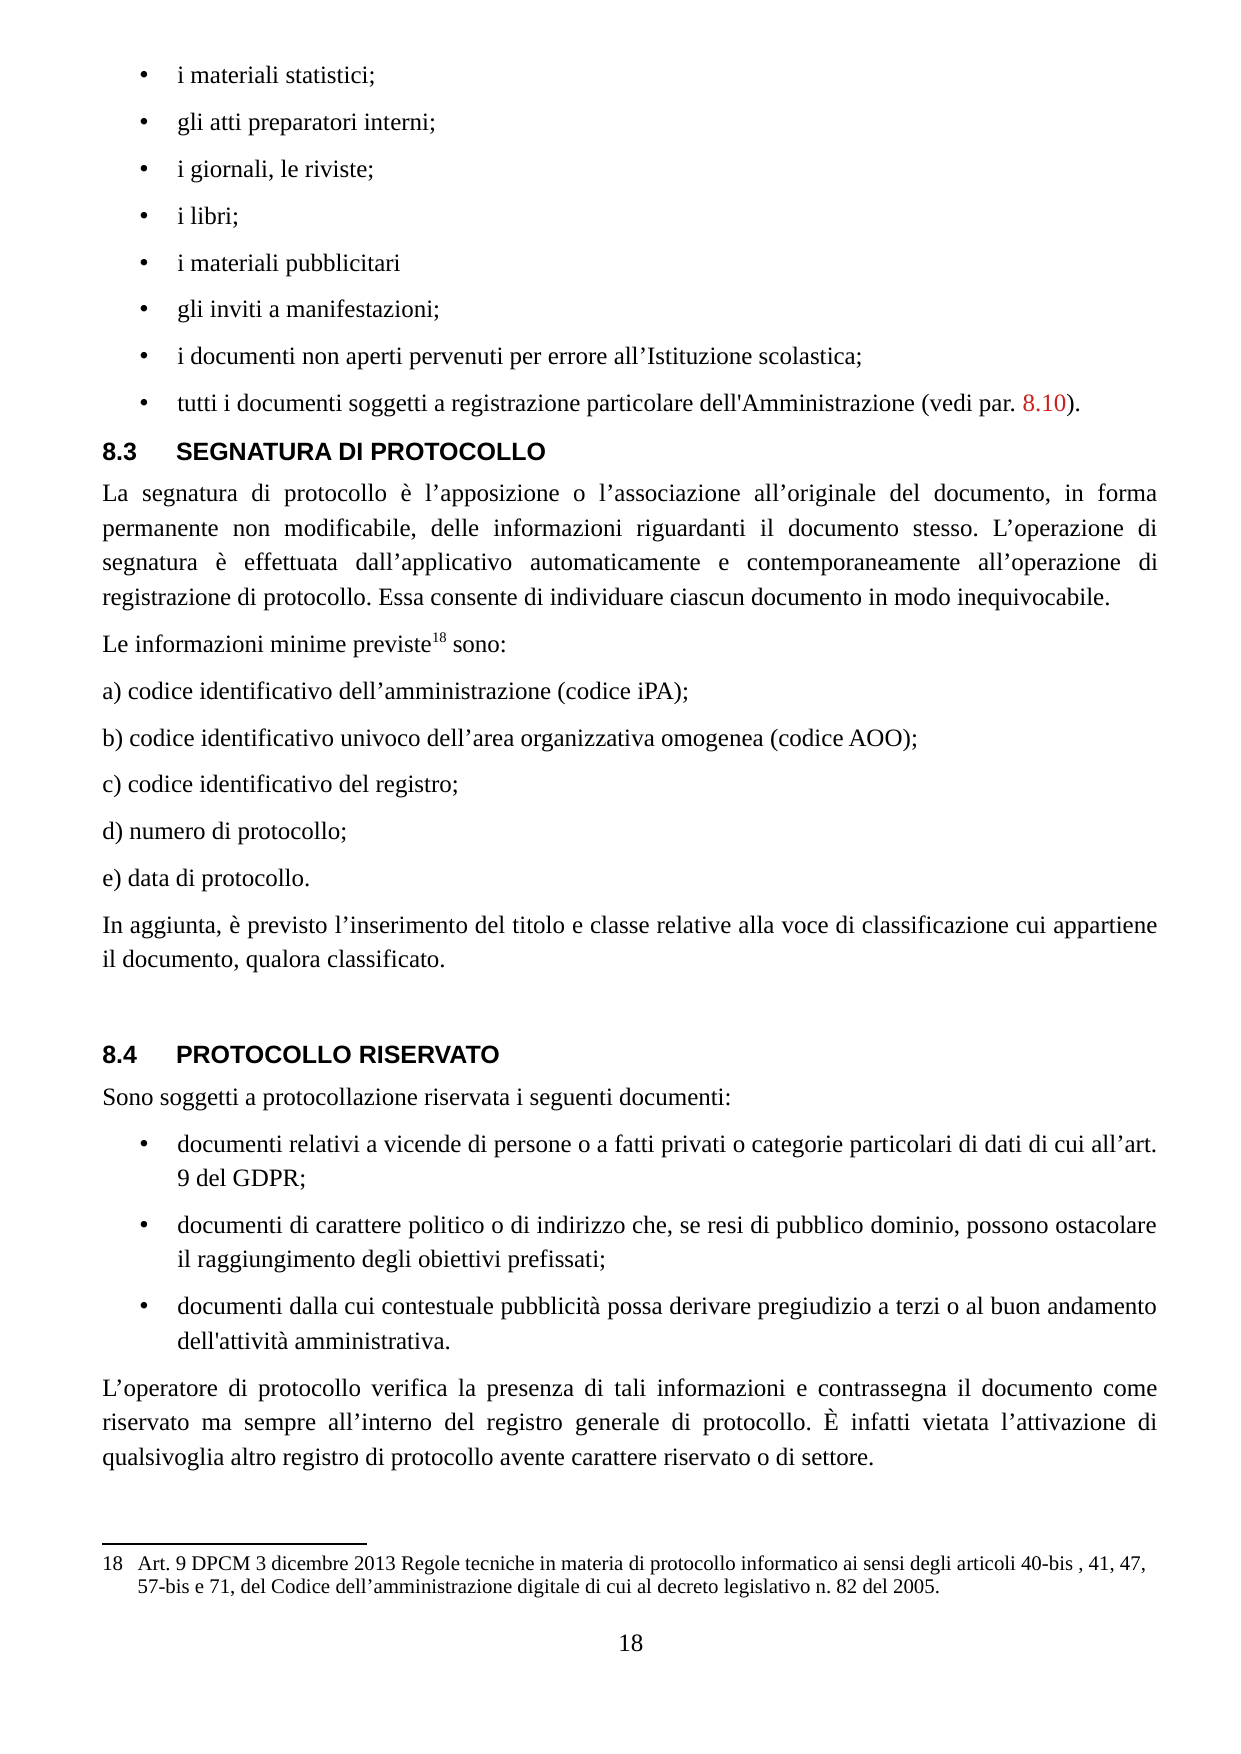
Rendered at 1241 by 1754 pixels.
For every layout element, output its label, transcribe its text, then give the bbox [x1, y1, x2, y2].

list tutti i documenti soggetti a registrazione particolare dell'Amministrazione (vedi par. 8.10). [139, 388, 1159, 417]
text e) data di protocollo. [102, 863, 1159, 892]
subtitle PROTOCOLLO RISERVATO [102, 1041, 1159, 1069]
list i documenti non aperti pervenuti per errore all’Istituzione scolastica; [139, 341, 1159, 370]
list gli atti preparatori interni; [139, 107, 1159, 136]
text L’operatore di protocollo verifica la presenza di tali informazioni e contrassegna il documento come riservato ma sempre all’interno del registro generale di protocollo. È infatti vietata l’attivazione di qualsivoglia altro registro di protocollo avente carattere riservato o di settore. [102, 1373, 1159, 1470]
list i materiali pubblicitari [139, 248, 1159, 276]
subtitle SEGNATURA DI PROTOCOLLO [102, 437, 1159, 466]
list documenti dalla cui contestuale pubblicità possa derivare pregiudizio a terzi o al buon andamento dell'attività amministrativa. [139, 1291, 1159, 1354]
list i giornali, le riviste; [139, 154, 1159, 183]
list i libri; [139, 201, 1159, 229]
text d) numero di protocollo; [102, 816, 1159, 845]
text Art. 9 DPCM 3 dicembre 2013 Regole tecniche in materia di protocollo informatico ai sensi degli articoli 40-bis , 41, 47, 57-bis e 71, del Codice dell’amministrazione digitale di cui al decreto legislativo n. 82 del 2005. [102, 1550, 1159, 1598]
list documenti relativi a vicende di persone o a fatti privati o categorie particolari di dati di cui all’art. 9 del GDPR; [139, 1129, 1159, 1192]
text La segnatura di protocollo è l’apposizione o l’associazione all’originale del documento, in forma permanente non modificabile, delle informazioni riguardanti il documento stesso. L’operazione di segnatura è effettuata dall’applicativo automaticamente e contemporaneamente all’operazione di registrazione di protocollo. Essa consente di individuare ciascun documento in modo inequivocabile. [102, 478, 1159, 611]
text c) codice identificativo del registro; [102, 769, 1159, 798]
text a) codice identificativo dell’amministrazione (codice iPA); [102, 676, 1159, 704]
text Le informazioni minime previste sono: [102, 629, 1159, 658]
list documenti di carattere politico o di indirizzo che, se resi di pubblico dominio, possono ostacolare il raggiungimento degli obiettivi prefissati; [139, 1210, 1159, 1273]
list i materiali statistici; [139, 60, 1159, 89]
text Sono soggetti a protocollazione riservata i seguenti documenti: [102, 1082, 1159, 1111]
text In aggiunta, è previsto l’inserimento del titolo e classe relative alla voce di classificazione cui appartiene il documento, qualora classificato. [102, 910, 1159, 973]
text b) codice identificativo univoco dell’area organizzativa omogenea (codice AOO); [102, 723, 1159, 751]
list gli inviti a manifestazioni; [139, 294, 1159, 323]
